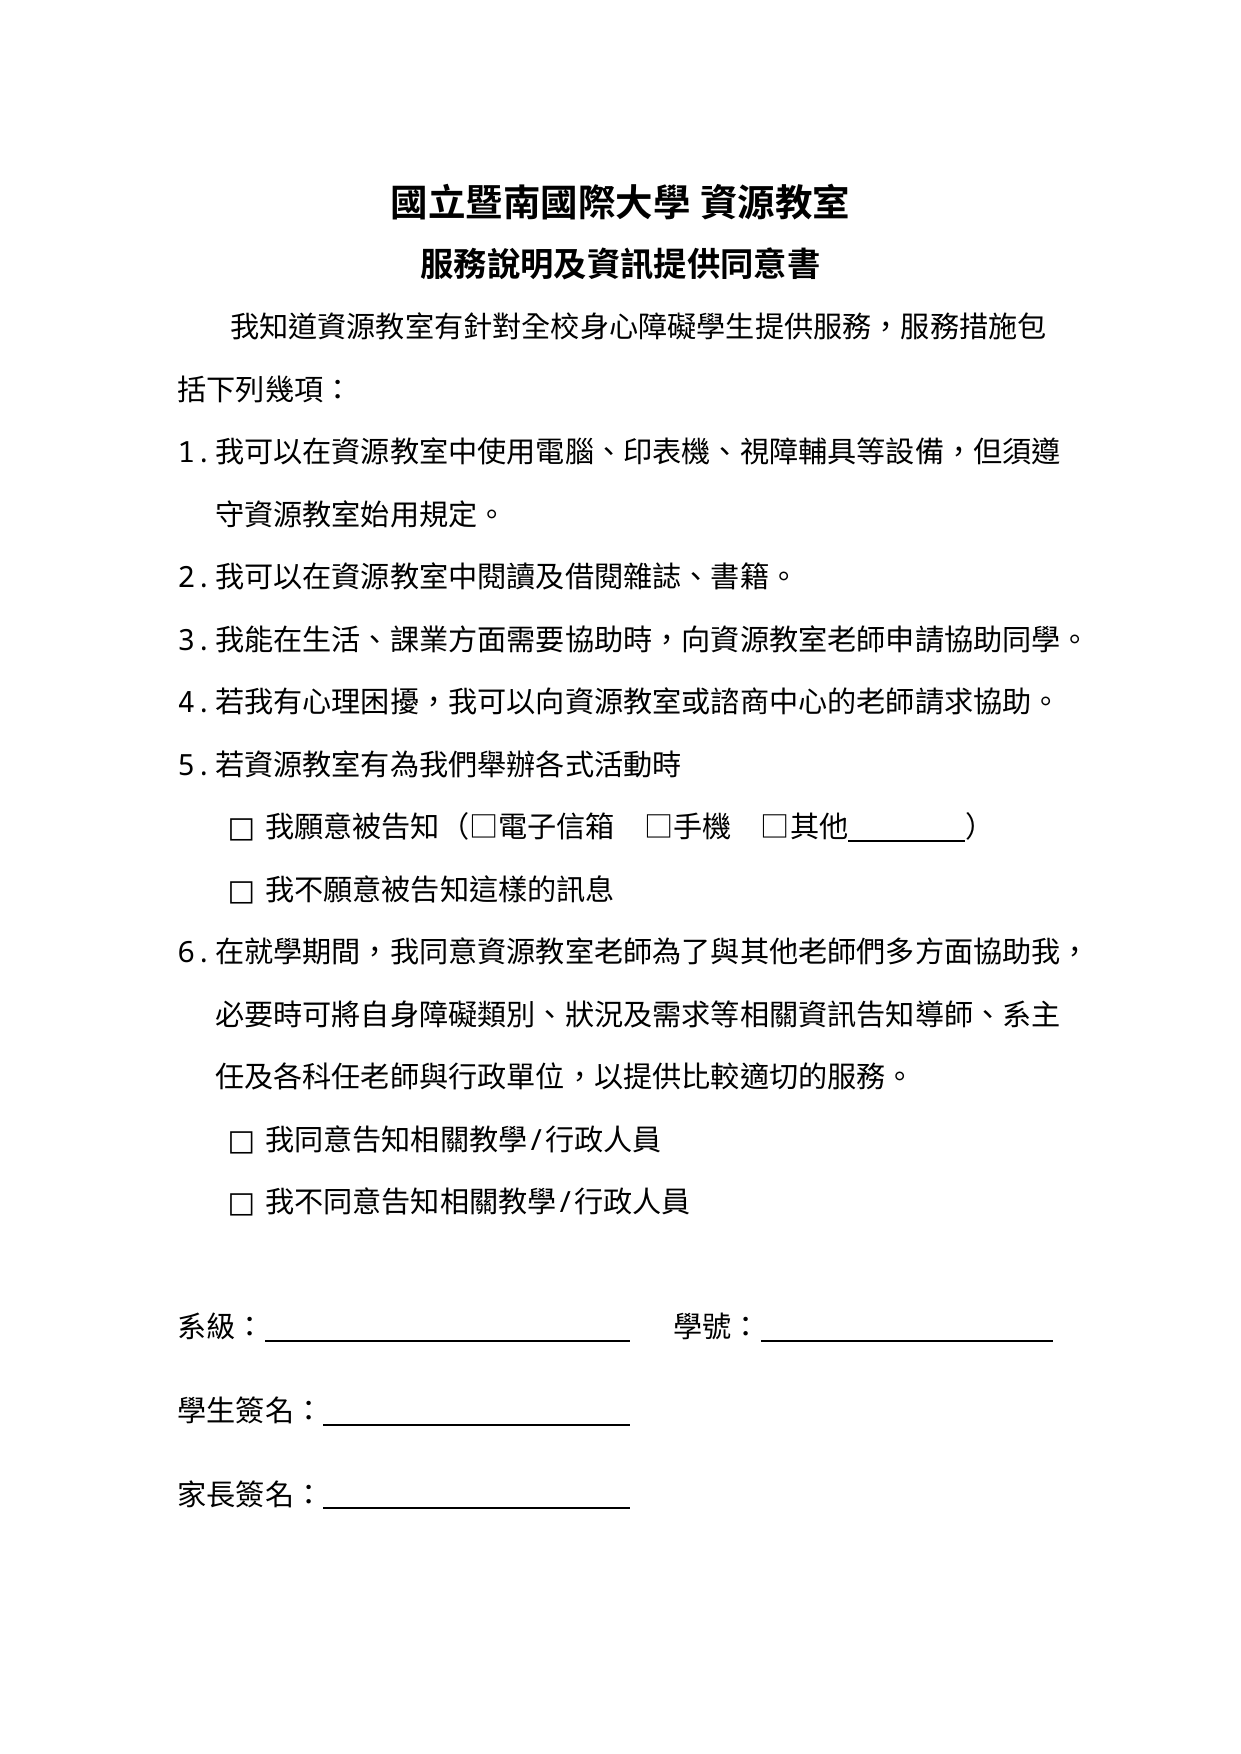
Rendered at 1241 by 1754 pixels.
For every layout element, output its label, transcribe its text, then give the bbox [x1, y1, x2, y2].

list 我能在生活、課業方面需要協助時，向資源教室老師申請協助同學。 [177, 596, 1063, 658]
list 我可以在資源教室中使用電腦、印表機、視障輔具等設備，但須遵守資源教室始用規定。 [177, 408, 1063, 533]
text 國立暨南國際大學 資源教室 [177, 158, 1063, 221]
list 我不願意被告知這樣的訊息 [227, 846, 1063, 908]
text 我知道資源教室有針對全校身心障礙學生提供服務，服務措施包括下列幾項： [177, 283, 1063, 408]
text 系級： 學號： [177, 1283, 1063, 1346]
text 學生簽名： [177, 1367, 1063, 1429]
list 我不同意告知相關教學/行政人員 [227, 1158, 1063, 1221]
list 我可以在資源教室中閱讀及借閱雜誌、書籍。 [177, 533, 1063, 596]
list 若我有心理困擾，我可以向資源教室或諮商中心的老師請求協助。 [177, 658, 1063, 721]
list 我願意被告知（□電子信箱 □手機 □其他 ） [227, 783, 1063, 846]
list 我同意告知相關教學/行政人員 [227, 1096, 1063, 1158]
text 服務說明及資訊提供同意書 [177, 221, 1063, 283]
list 若資源教室有為我們舉辦各式活動時 [177, 721, 1063, 783]
text 家長簽名： [177, 1451, 1063, 1513]
list 在就學期間，我同意資源教室老師為了與其他老師們多方面協助我，必要時可將自身障礙類別、狀況及需求等相關資訊告知導師、系主任及各科任老師與行政單位，以提供比較適切的服務。 [177, 908, 1063, 1096]
